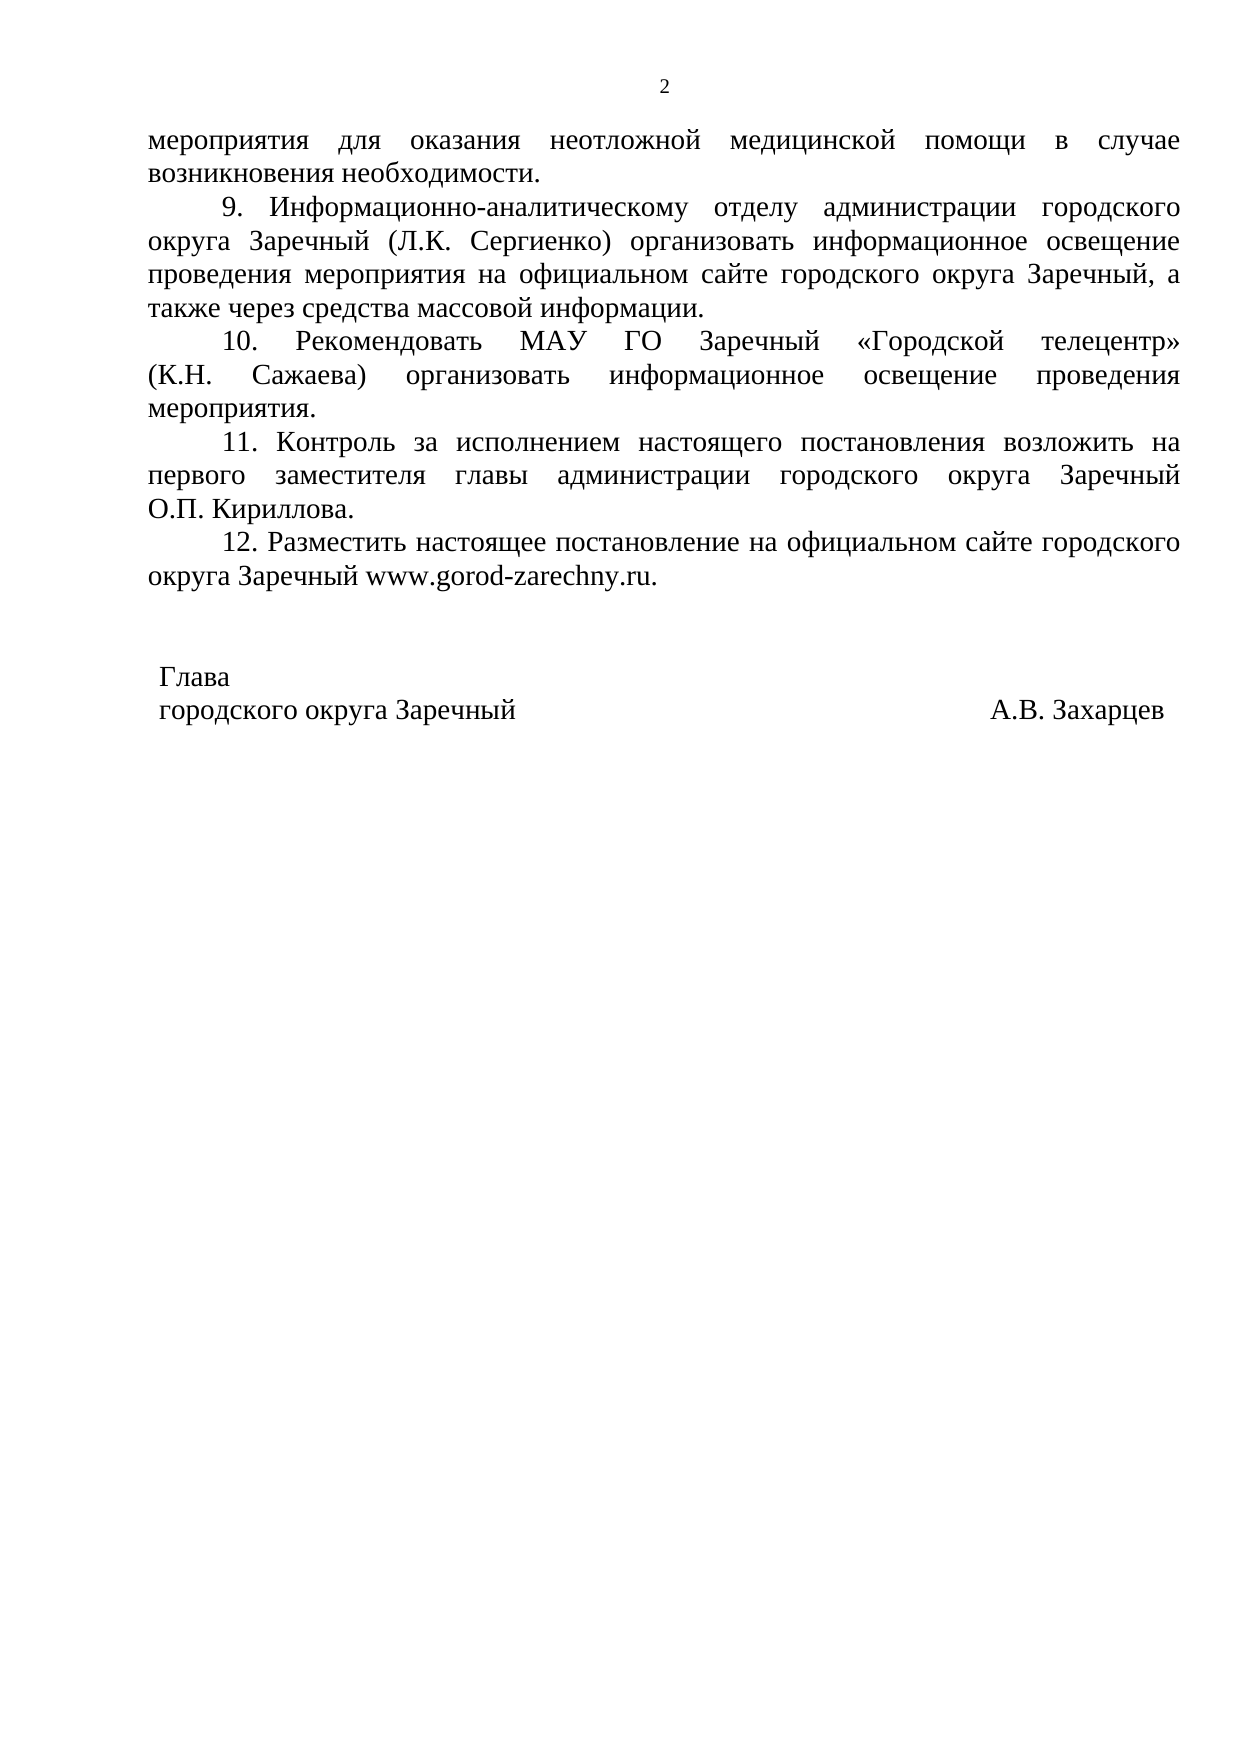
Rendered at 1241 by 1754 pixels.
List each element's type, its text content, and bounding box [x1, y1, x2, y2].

table_header Глава городского округа Заречный [148, 659, 594, 759]
text 9. Информационно-аналитическому отделу администрации городского округа Заречный (Л.К. Сергиенко) организовать информационное освещение проведения мероприятия на официальном сайте городского округа Заречный, а также через средства массовой информации. [148, 189, 1181, 323]
table_cell [855, 759, 1181, 793]
table_cell [148, 759, 594, 793]
table_cell [594, 759, 855, 793]
text 11. Контроль за исполнением настоящего постановления возложить на первого заместителя главы администрации городского округа Заречный О.П. Кириллова. [148, 424, 1181, 524]
table_header А.В. Захарцев [855, 659, 1181, 759]
table_header [594, 659, 855, 759]
text 10. Рекомендовать МАУ ГО Заречный «Городской телецентр» (К.Н. Сажаева) организовать информационное освещение проведения мероприятия. [148, 323, 1181, 424]
text мероприятия для оказания неотложной медицинской помощи в случае возникновения необходимости. [148, 122, 1181, 189]
text 12. Разместить настоящее постановление на официальном сайте городского округа Заречный www.gorod-zarechny.ru. [148, 524, 1181, 592]
